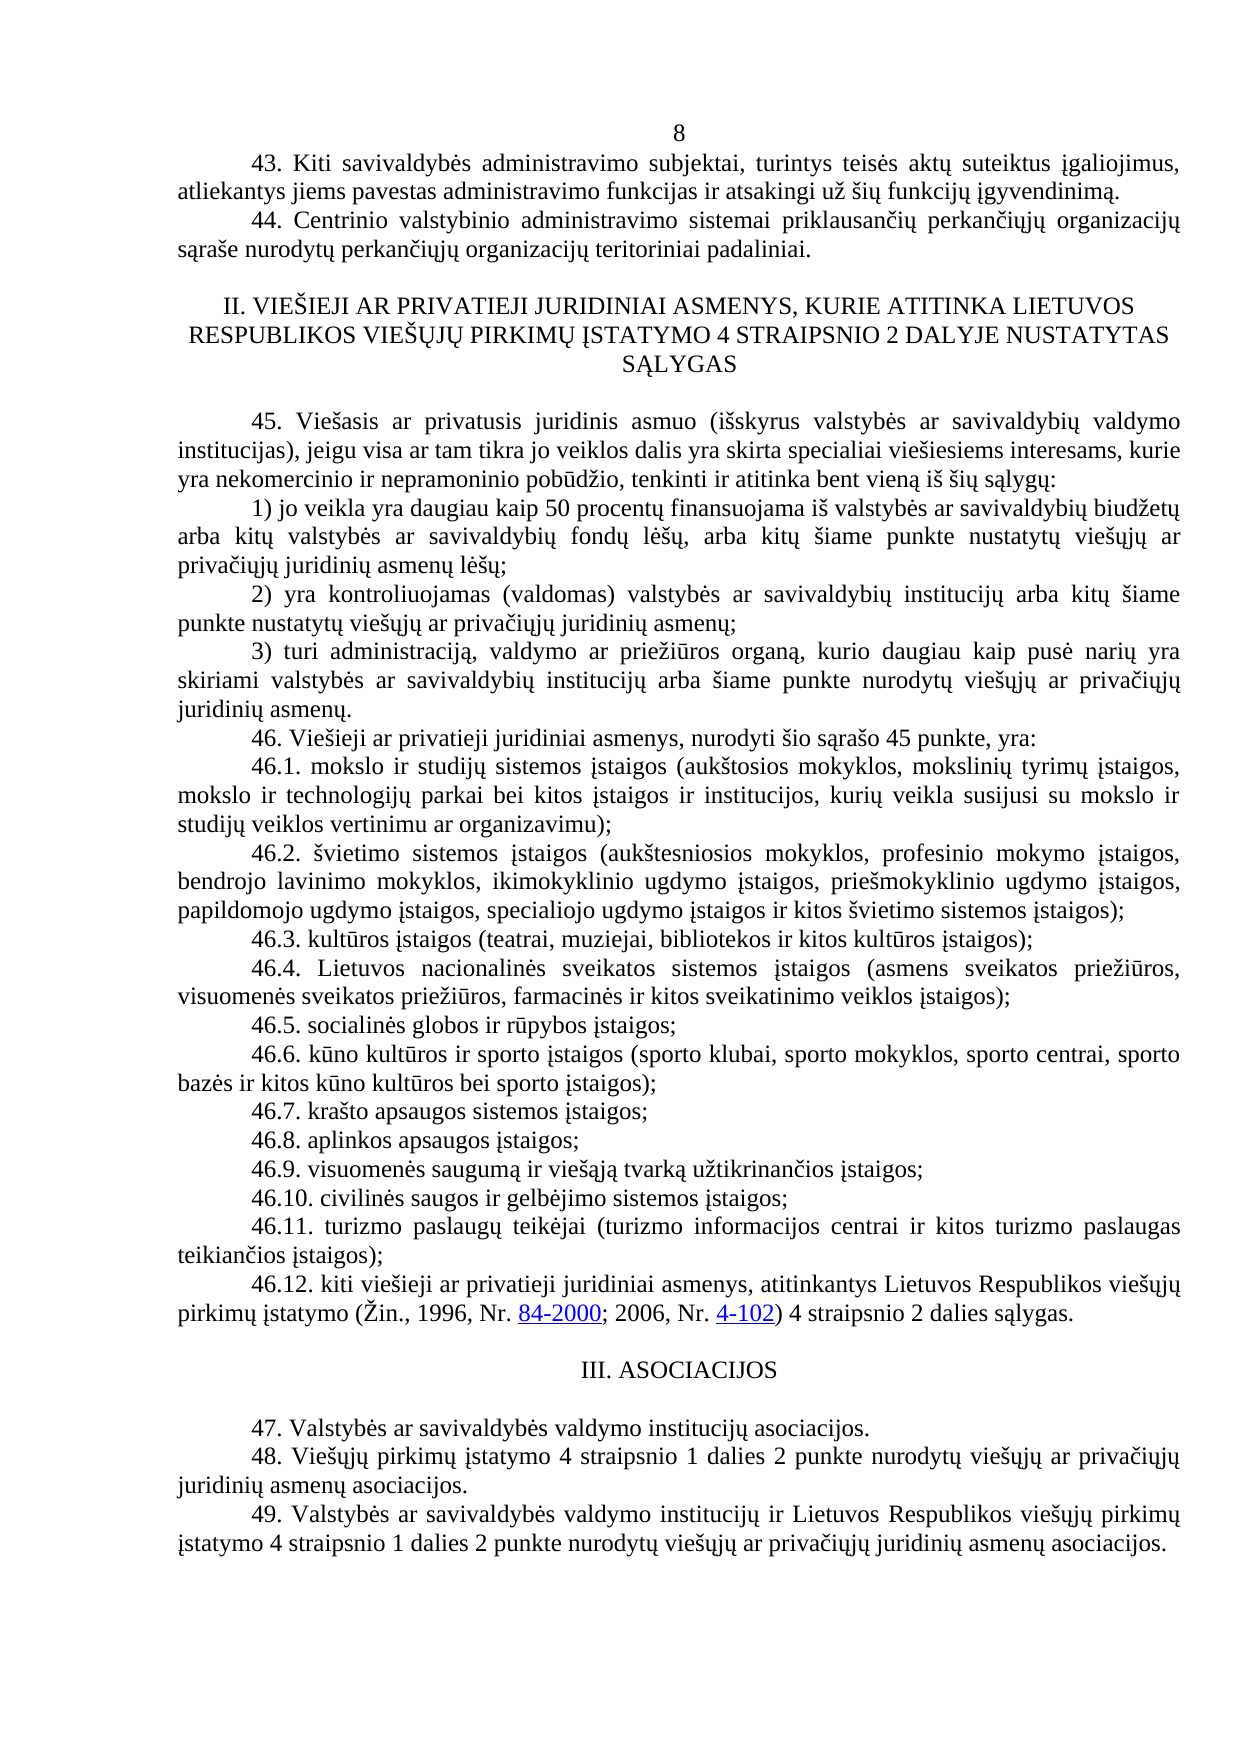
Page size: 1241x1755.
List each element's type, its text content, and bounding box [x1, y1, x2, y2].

text 46.7. krašto apsaugos sistemos įstaigos; [177, 1096, 1181, 1125]
text II. VIEŠIEJI AR PRIVATIEJI JURIDINIAI ASMENYS, KURIE ATITINKA LIETUVOS RESPUBLIKOS VIEŠŲJŲ PIRKIMŲ ĮSTATYMO 4 STRAIPSNIO 2 DALYJE NUSTATYTAS SĄLYGAS [177, 291, 1181, 378]
text 46.4. Lietuvos nacionalinės sveikatos sistemos įstaigos (asmens sveikatos priežiūros, visuomenės sveikatos priežiūros, farmacinės ir kitos sveikatinimo veiklos įstaigos); [177, 953, 1181, 1010]
text 46. Viešieji ar privatieji juridiniai asmenys, nurodyti šio sąrašo 45 punkte, yra: [177, 723, 1181, 751]
text 46.8. aplinkos apsaugos įstaigos; [177, 1125, 1181, 1154]
text 43. Kiti savivaldybės administravimo subjektai, turintys teisės aktų suteiktus įgaliojimus, atliekantys jiems pavestas administravimo funkcijas ir atsakingi už šių funkcijų įgyvendinimą. [177, 148, 1181, 205]
text 49. Valstybės ar savivaldybės valdymo institucijų ir Lietuvos Respublikos viešųjų pirkimų įstatymo 4 straipsnio 1 dalies 2 punkte nurodytų viešųjų ar privačiųjų juridinių asmenų asociacijos. [177, 1499, 1181, 1556]
text 46.12. kiti viešieji ar privatieji juridiniai asmenys, atitinkantys Lietuvos Respublikos viešųjų pirkimų įstatymo (Žin., 1996, Nr. 84-2000; 2006, Nr. 4-102) 4 straipsnio 2 dalies sąlygas. [177, 1269, 1181, 1326]
text 1) jo veikla yra daugiau kaip 50 procentų finansuojama iš valstybės ar savivaldybių biudžetų arba kitų valstybės ar savivaldybių fondų lėšų, arba kitų šiame punkte nustatytų viešųjų ar privačiųjų juridinių asmenų lėšų; [177, 493, 1181, 579]
text 46.5. socialinės globos ir rūpybos įstaigos; [177, 1010, 1181, 1039]
text 45. Viešasis ar privatusis juridinis asmuo (išskyrus valstybės ar savivaldybių valdymo institucijas), jeigu visa ar tam tikra jo veiklos dalis yra skirta specialiai viešiesiems interesams, kurie yra nekomercinio ir nepramoninio pobūdžio, tenkinti ir atitinka bent vieną iš šių sąlygų: [177, 406, 1181, 493]
text 46.1. mokslo ir studijų sistemos įstaigos (aukštosios mokyklos, mokslinių tyrimų įstaigos, mokslo ir technologijų parkai bei kitos įstaigos ir institucijos, kurių veikla susijusi su mokslo ir studijų veiklos vertinimu ar organizavimu); [177, 751, 1181, 838]
text 46.2. švietimo sistemos įstaigos (aukštesniosios mokyklos, profesinio mokymo įstaigos, bendrojo lavinimo mokyklos, ikimokyklinio ugdymo įstaigos, priešmokyklinio ugdymo įstaigos, papildomojo ugdymo įstaigos, specialiojo ugdymo įstaigos ir kitos švietimo sistemos įstaigos); [177, 838, 1181, 924]
text 46.10. civilinės saugos ir gelbėjimo sistemos įstaigos; [177, 1183, 1181, 1211]
text 47. Valstybės ar savivaldybės valdymo institucijų asociacijos. [177, 1413, 1181, 1441]
text 46.11. turizmo paslaugų teikėjai (turizmo informacijos centrai ir kitos turizmo paslaugas teikiančios įstaigos); [177, 1211, 1181, 1269]
text 46.6. kūno kultūros ir sporto įstaigos (sporto klubai, sporto mokyklos, sporto centrai, sporto bazės ir kitos kūno kultūros bei sporto įstaigos); [177, 1039, 1181, 1096]
text 46.9. visuomenės saugumą ir viešąją tvarką užtikrinančios įstaigos; [177, 1154, 1181, 1183]
text 46.3. kultūros įstaigos (teatrai, muziejai, bibliotekos ir kitos kultūros įstaigos); [177, 924, 1181, 953]
text 48. Viešųjų pirkimų įstatymo 4 straipsnio 1 dalies 2 punkte nurodytų viešųjų ar privačiųjų juridinių asmenų asociacijos. [177, 1441, 1181, 1499]
text 2) yra kontroliuojamas (valdomas) valstybės ar savivaldybių institucijų arba kitų šiame punkte nustatytų viešųjų ar privačiųjų juridinių asmenų; [177, 579, 1181, 636]
text III. ASOCIACIJOS [177, 1355, 1181, 1384]
text 3) turi administraciją, valdymo ar priežiūros organą, kurio daugiau kaip pusė narių yra skiriami valstybės ar savivaldybių institucijų arba šiame punkte nurodytų viešųjų ar privačiųjų juridinių asmenų. [177, 636, 1181, 723]
text 44. Centrinio valstybinio administravimo sistemai priklausančių perkančiųjų organizacijų sąraše nurodytų perkančiųjų organizacijų teritoriniai padaliniai. [177, 205, 1181, 263]
